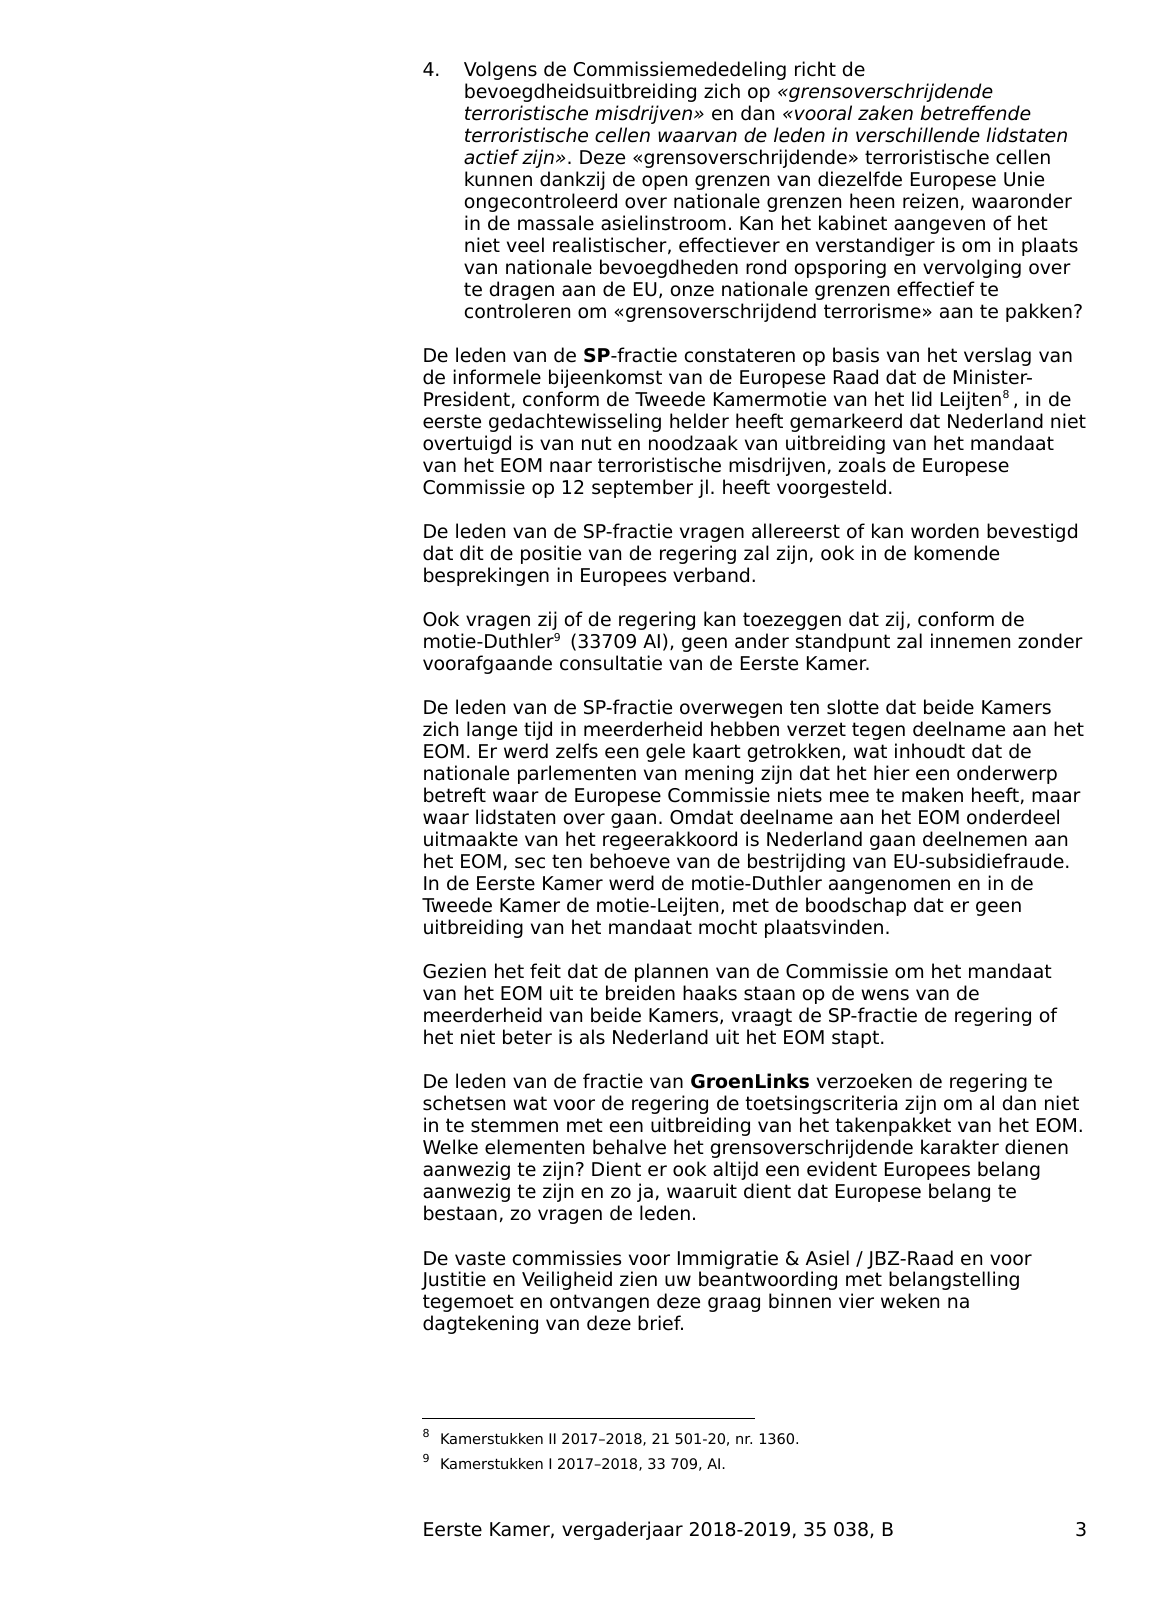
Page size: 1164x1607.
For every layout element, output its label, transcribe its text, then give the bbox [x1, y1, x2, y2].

text Kamerstukken II 2017–2018, 21 501-20, nr. 1360. [422, 1427, 1087, 1449]
text 4. Volgens de Commissiemededeling richt de bevoegdheidsuitbreiding zich op «grensoverschrijdende terroristische misdrijven» en dan «vooral zaken betreffende terroristische cellen waarvan de leden in verschillende lidstaten actief zijn». Deze «grensoverschrijdende» terroristische cellen kunnen dankzij de open grenzen van diezelfde Europese Unie ongecontroleerd over nationale grenzen heen reizen, waaronder in de massale asielinstroom. Kan het kabinet aangeven of het niet veel realistischer, effectiever en verstandiger is om in plaats van nationale bevoegdheden rond opsporing en vervolging over te dragen aan de EU, onze nationale grenzen effectief te controleren om «grensoverschrijdend terrorisme» aan te pakken? [422, 59, 1087, 323]
text Kamerstukken I 2017–2018, 33 709, AI. [422, 1452, 1087, 1474]
text Gezien het feit dat de plannen van de Commissie om het mandaat van het EOM uit te breiden haaks staan op de wens van de meerderheid van beide Kamers, vraagt de SP-fractie de regering of het niet beter is als Nederland uit het EOM stapt. [422, 961, 1087, 1049]
text De leden van de SP-fractie vragen allereerst of kan worden bevestigd dat dit de positie van de regering zal zijn, ook in de komende besprekingen in Europees verband. [422, 521, 1087, 587]
text De leden van de SP-fractie constateren op basis van het verslag van de informele bijeenkomst van de Europese Raad dat de Minister-President, conform de Tweede Kamermotie van het lid Leijten, in de eerste gedachtewisseling helder heeft gemarkeerd dat Nederland niet overtuigd is van nut en noodzaak van uitbreiding van het mandaat van het EOM naar terroristische misdrijven, zoals de Europese Commissie op 12 september jl. heeft voorgesteld. [422, 345, 1087, 499]
text De leden van de fractie van GroenLinks verzoeken de regering te schetsen wat voor de regering de toetsingscriteria zijn om al dan niet in te stemmen met een uitbreiding van het takenpakket van het EOM. Welke elementen behalve het grensoverschrijdende karakter dienen aanwezig te zijn? Dient er ook altijd een evident Europees belang aanwezig te zijn en zo ja, waaruit dient dat Europese belang te bestaan, zo vragen de leden. [422, 1071, 1087, 1225]
text Ook vragen zij of de regering kan toezeggen dat zij, conform de motie-Duthler (33709 AI), geen ander standpunt zal innemen zonder voorafgaande consultatie van de Eerste Kamer. [422, 609, 1087, 675]
text De vaste commissies voor Immigratie & Asiel / JBZ-Raad en voor Justitie en Veiligheid zien uw beantwoording met belangstelling tegemoet en ontvangen deze graag binnen vier weken na dagtekening van deze brief. [422, 1247, 1087, 1335]
text De leden van de SP-fractie overwegen ten slotte dat beide Kamers zich lange tijd in meerderheid hebben verzet tegen deelname aan het EOM. Er werd zelfs een gele kaart getrokken, wat inhoudt dat de nationale parlementen van mening zijn dat het hier een onderwerp betreft waar de Europese Commissie niets mee te maken heeft, maar waar lidstaten over gaan. Omdat deelname aan het EOM onderdeel uitmaakte van het regeerakkoord is Nederland gaan deelnemen aan het EOM, sec ten behoeve van de bestrijding van EU-subsidiefraude. In de Eerste Kamer werd de motie-Duthler aangenomen en in de Tweede Kamer de motie-Leijten, met de boodschap dat er geen uitbreiding van het mandaat mocht plaatsvinden. [422, 697, 1087, 939]
